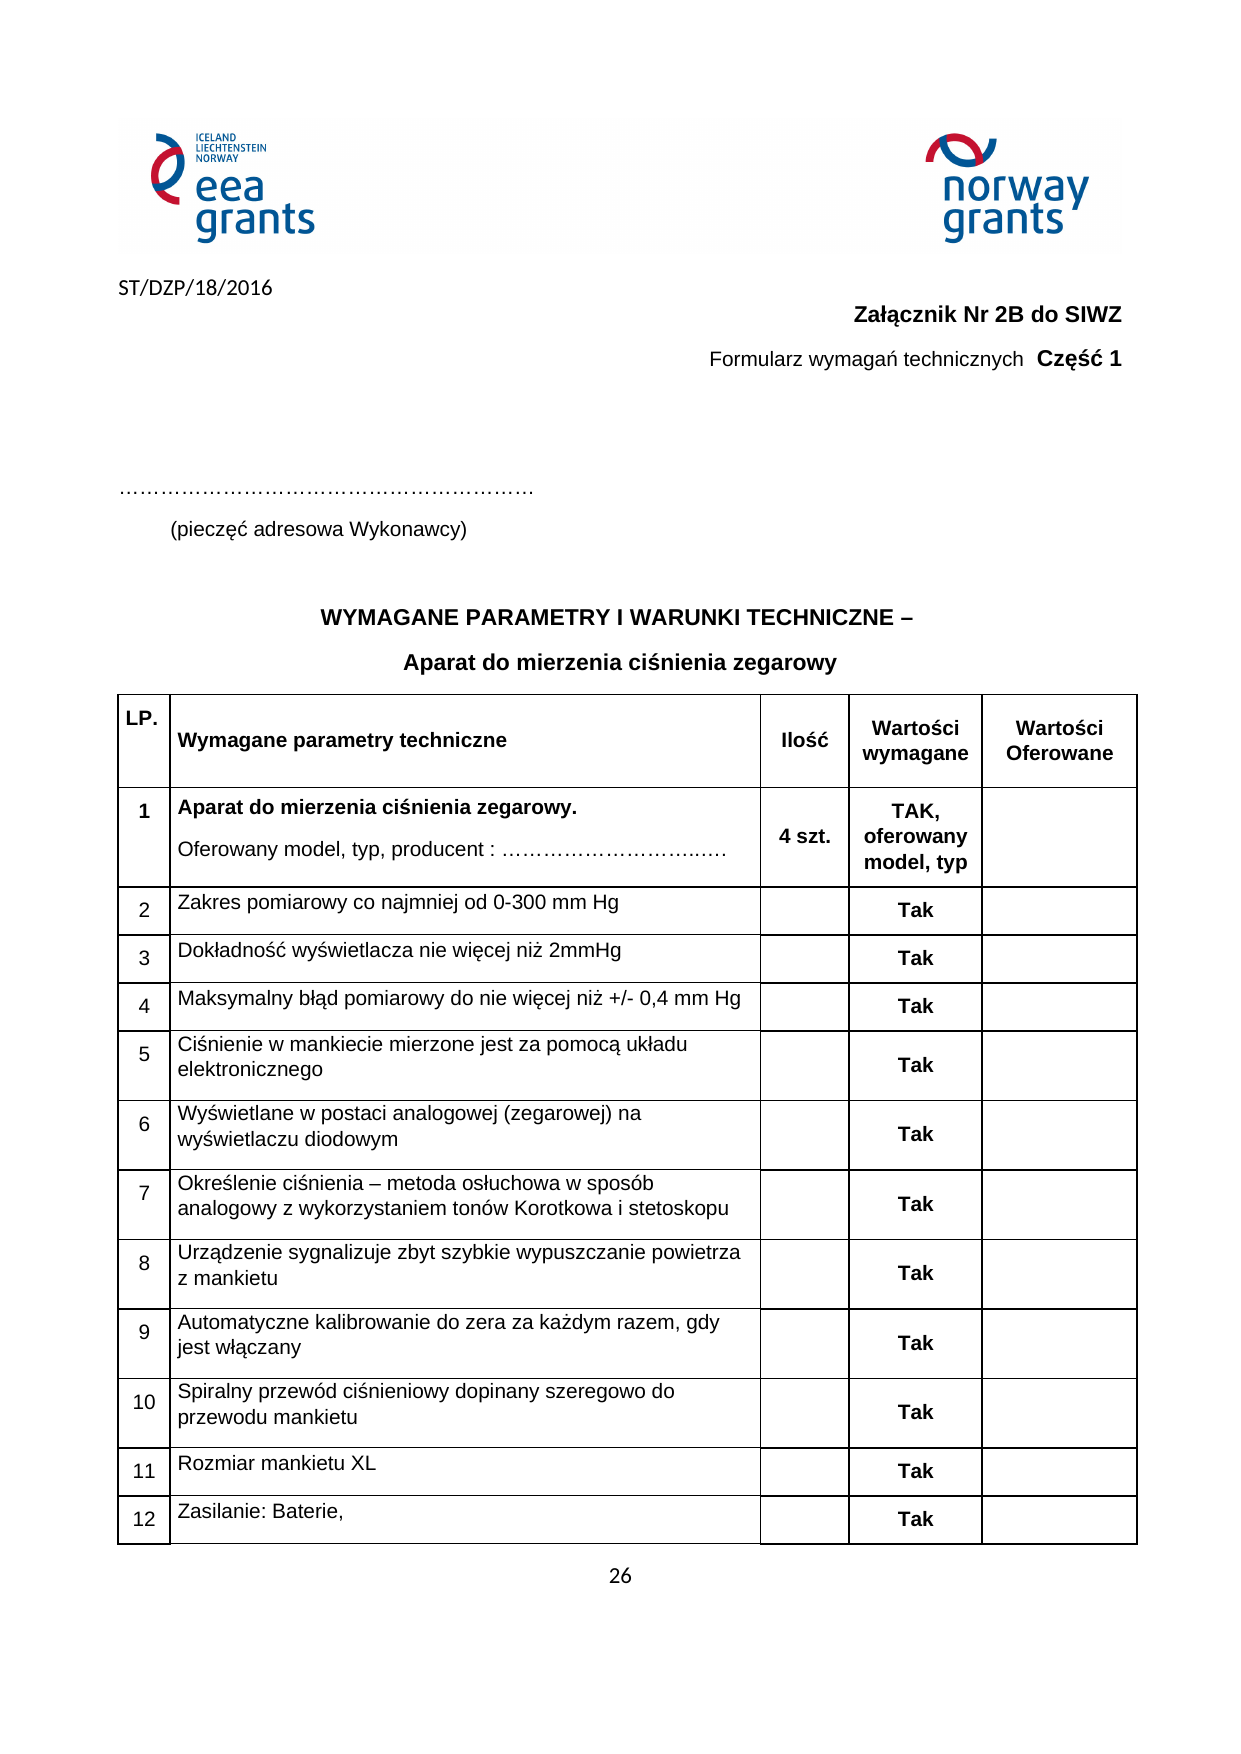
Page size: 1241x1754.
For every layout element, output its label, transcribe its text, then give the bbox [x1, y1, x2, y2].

table_cell [983, 936, 1136, 982]
table_cell [761, 1032, 848, 1099]
table_cell Tak [850, 1032, 981, 1099]
table_cell [761, 888, 848, 934]
table_cell [761, 1379, 848, 1447]
table_cell [761, 1101, 848, 1169]
table_cell [983, 1101, 1136, 1169]
table_cell [761, 1310, 848, 1377]
table_cell [983, 1310, 1136, 1377]
table_cell Urządzenie sygnalizuje zbyt szybkie wypuszczanie powietrza z mankietu [171, 1240, 760, 1308]
text (pieczęć adresowa Wykonawcy) [118, 517, 1122, 541]
table_header LP. [119, 695, 169, 787]
table_cell Ciśnienie w mankiecie mierzone jest za pomocą układu elektronicznego [171, 1031, 760, 1099]
table_cell 6 [119, 1101, 169, 1169]
table_cell 12 [119, 1497, 169, 1543]
table_cell Tak [850, 984, 981, 1030]
table_cell [983, 1497, 1136, 1543]
table_cell [983, 1171, 1136, 1238]
table_cell [761, 1171, 848, 1238]
table_cell Aparat do mierzenia ciśnienia zegarowy. Oferowany model, typ, producent : ………………………..…. [171, 788, 760, 886]
text WYMAGANE PARAMETRY I WARUNKI TECHNICZNE – [118, 604, 1122, 631]
table_cell Tak [850, 1449, 981, 1495]
table_cell [761, 1497, 848, 1543]
text Formularz wymagań technicznych Część 1 [118, 345, 1122, 372]
table_cell Tak [850, 936, 981, 982]
table_cell Tak [850, 1240, 981, 1308]
table_cell Automatyczne kalibrowanie do zera za każdym razem, gdy jest włączany [171, 1309, 760, 1377]
table_cell TAK, oferowany model, typ [850, 788, 981, 886]
table_cell Zakres pomiarowy co najmniej od 0-300 mm Hg [171, 888, 760, 934]
table_cell Tak [850, 1310, 981, 1377]
table_cell [983, 1379, 1136, 1447]
table_cell [983, 1449, 1136, 1495]
table_cell Dokładność wyświetlacza nie więcej niż 2mmHg [171, 935, 760, 982]
table_header Wartości Oferowane [983, 695, 1136, 787]
table_cell Tak [850, 888, 981, 934]
table_cell 11 [119, 1449, 169, 1495]
table_cell Tak [850, 1171, 981, 1238]
table_cell 8 [119, 1240, 169, 1308]
table_cell Tak [850, 1101, 981, 1169]
table_cell [761, 1449, 848, 1495]
table_cell 3 [119, 936, 169, 982]
table_cell [761, 984, 848, 1030]
table_cell 4 szt. [761, 788, 848, 886]
table_cell 5 [119, 1032, 169, 1099]
table_cell 7 [119, 1171, 169, 1238]
table_cell Zasilanie: Baterie, [171, 1496, 760, 1543]
table_cell Wyświetlane w postaci analogowej (zegarowej) na wyświetlaczu diodowym [171, 1101, 760, 1169]
table_cell Tak [850, 1497, 981, 1543]
table_cell [761, 1240, 848, 1308]
text Załącznik Nr 2B do SIWZ [118, 301, 1122, 327]
table_cell [983, 1240, 1136, 1308]
table_cell [983, 1032, 1136, 1099]
table_cell 9 [119, 1310, 169, 1377]
table_cell Maksymalny błąd pomiarowy do nie więcej niż +/- 0,4 mm Hg [171, 983, 760, 1030]
table_cell 10 [119, 1379, 169, 1447]
table_cell Spiralny przewód ciśnieniowy dopinany szeregowo do przewodu mankietu [171, 1379, 760, 1447]
text …………………………………………………… [118, 475, 1122, 499]
table_cell [983, 788, 1136, 886]
table_header Ilość [761, 695, 848, 787]
table_cell Tak [850, 1379, 981, 1447]
table_header Wartości wymagane [850, 695, 981, 787]
table_cell 2 [119, 888, 169, 934]
text Aparat do mierzenia ciśnienia zegarowy [118, 649, 1122, 675]
table_cell Rozmiar mankietu XL [171, 1448, 760, 1495]
table_header Wymagane parametry techniczne [171, 695, 760, 787]
table_cell [983, 984, 1136, 1030]
table_cell Określenie ciśnienia – metoda osłuchowa w sposób analogowy z wykorzystaniem tonów Korotkowa i stetoskopu [171, 1170, 760, 1238]
table_cell [983, 888, 1136, 934]
table_cell 4 [119, 984, 169, 1030]
table_cell 1 [119, 788, 169, 886]
table_cell [761, 936, 848, 982]
